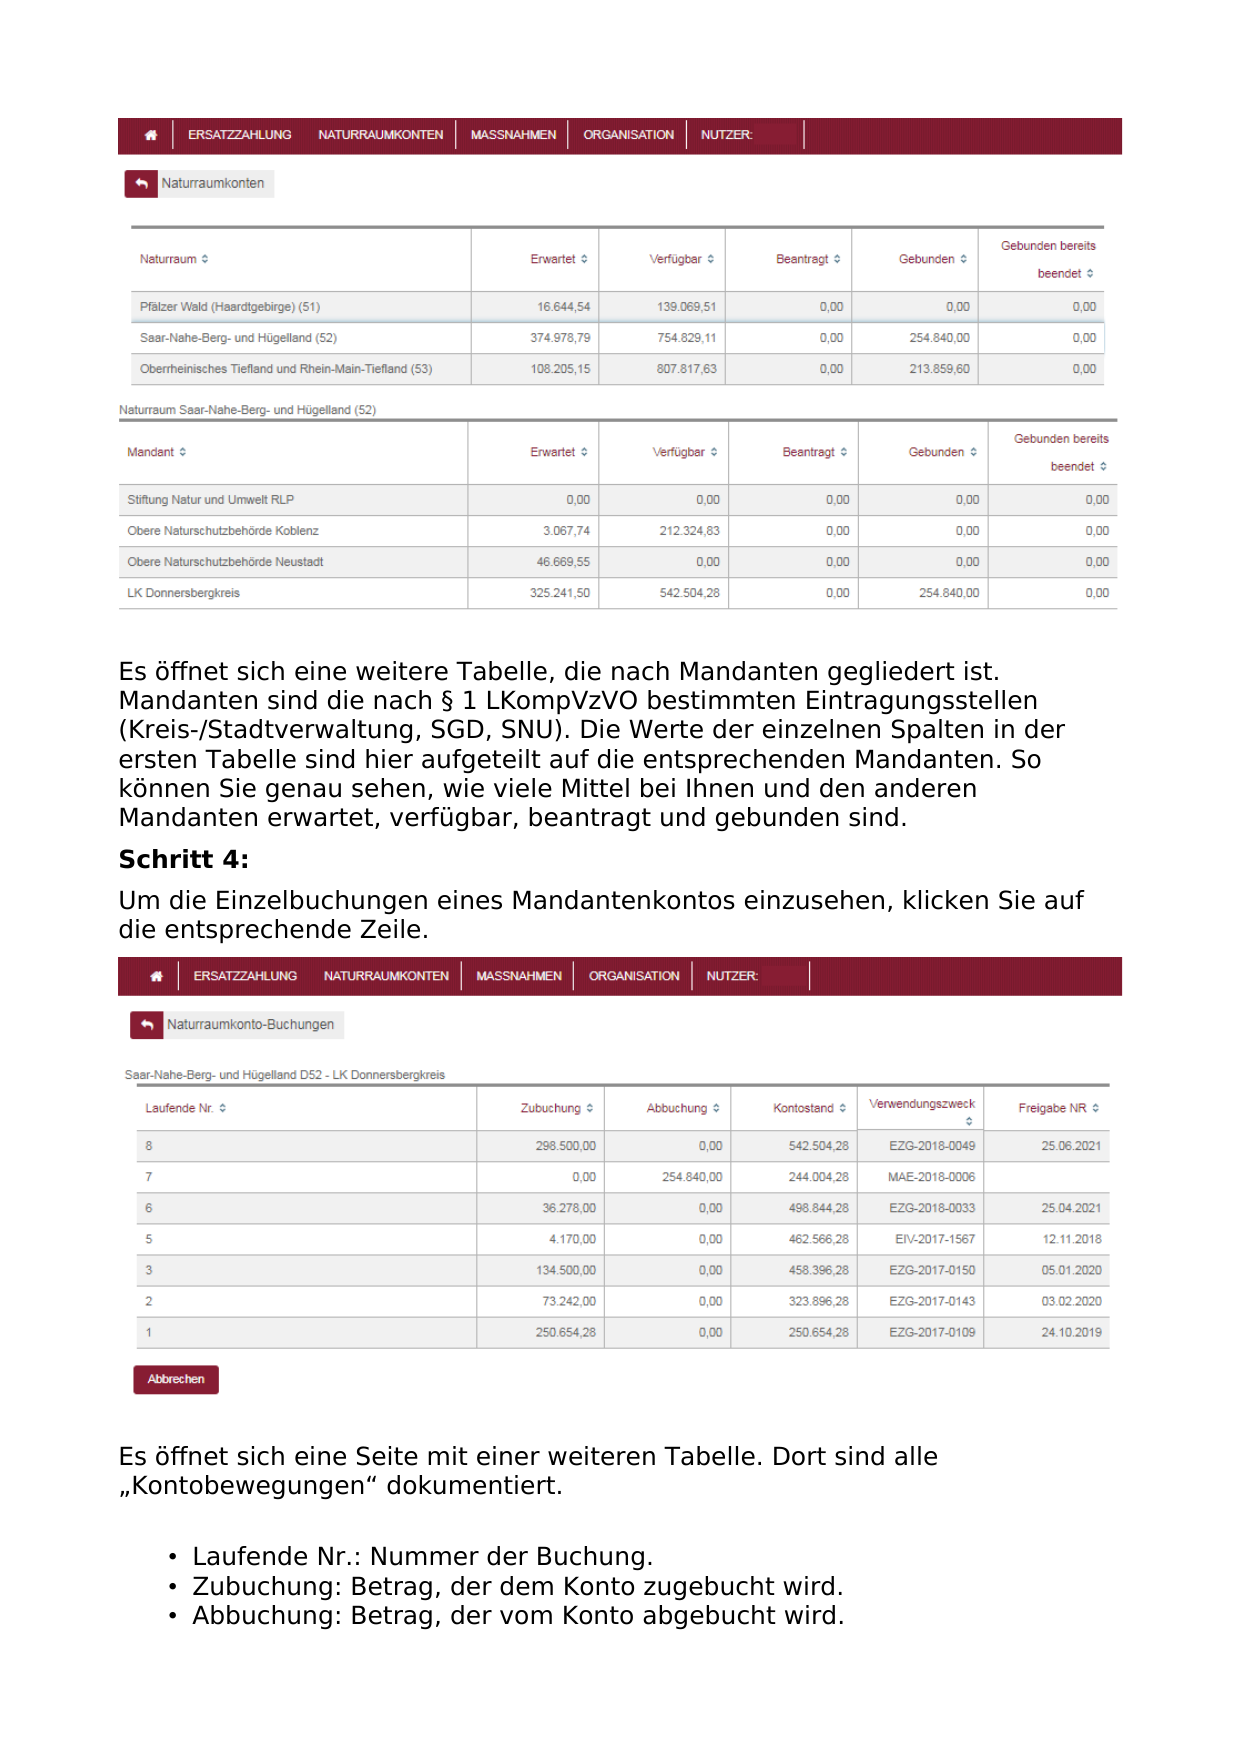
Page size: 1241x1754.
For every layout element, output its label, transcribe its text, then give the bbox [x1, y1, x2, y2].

text Es öffnet sich eine weitere Tabelle, die nach Mandanten gegliedert ist. Mandanten sind die nach § 1 LKompVzVO bestimmten Eintragungsstellen (Kreis-/Stadtverwaltung, SGD, SNU). Die Werte der einzelnen Spalten in der ersten Tabelle sind hier aufgeteilt auf die entsprechenden Mandanten. So können Sie genau sehen, wie viele Mittel bei Ihnen und den anderen Mandanten erwartet, verfügbar, beantragt und gebunden sind. [118, 657, 1122, 832]
list Zubuchung: Betrag, der dem Konto zugebucht wird. [177, 1572, 1122, 1601]
list Laufende Nr.: Nummer der Buchung. [177, 1542, 1122, 1572]
text Es öffnet sich eine Seite mit einer weiteren Tabelle. Dort sind alle „Kontobewegungen“ dokumentiert. [118, 1442, 1122, 1501]
text Schritt 4: [118, 845, 1122, 874]
picture [118, 118, 1123, 616]
picture [118, 957, 1123, 1401]
list Abbuchung: Betrag, der vom Konto abgebucht wird. [177, 1601, 1122, 1630]
text Um die Einzelbuchungen eines Mandantenkontos einzusehen, klicken Sie auf die entsprechende Zeile. [118, 886, 1122, 945]
